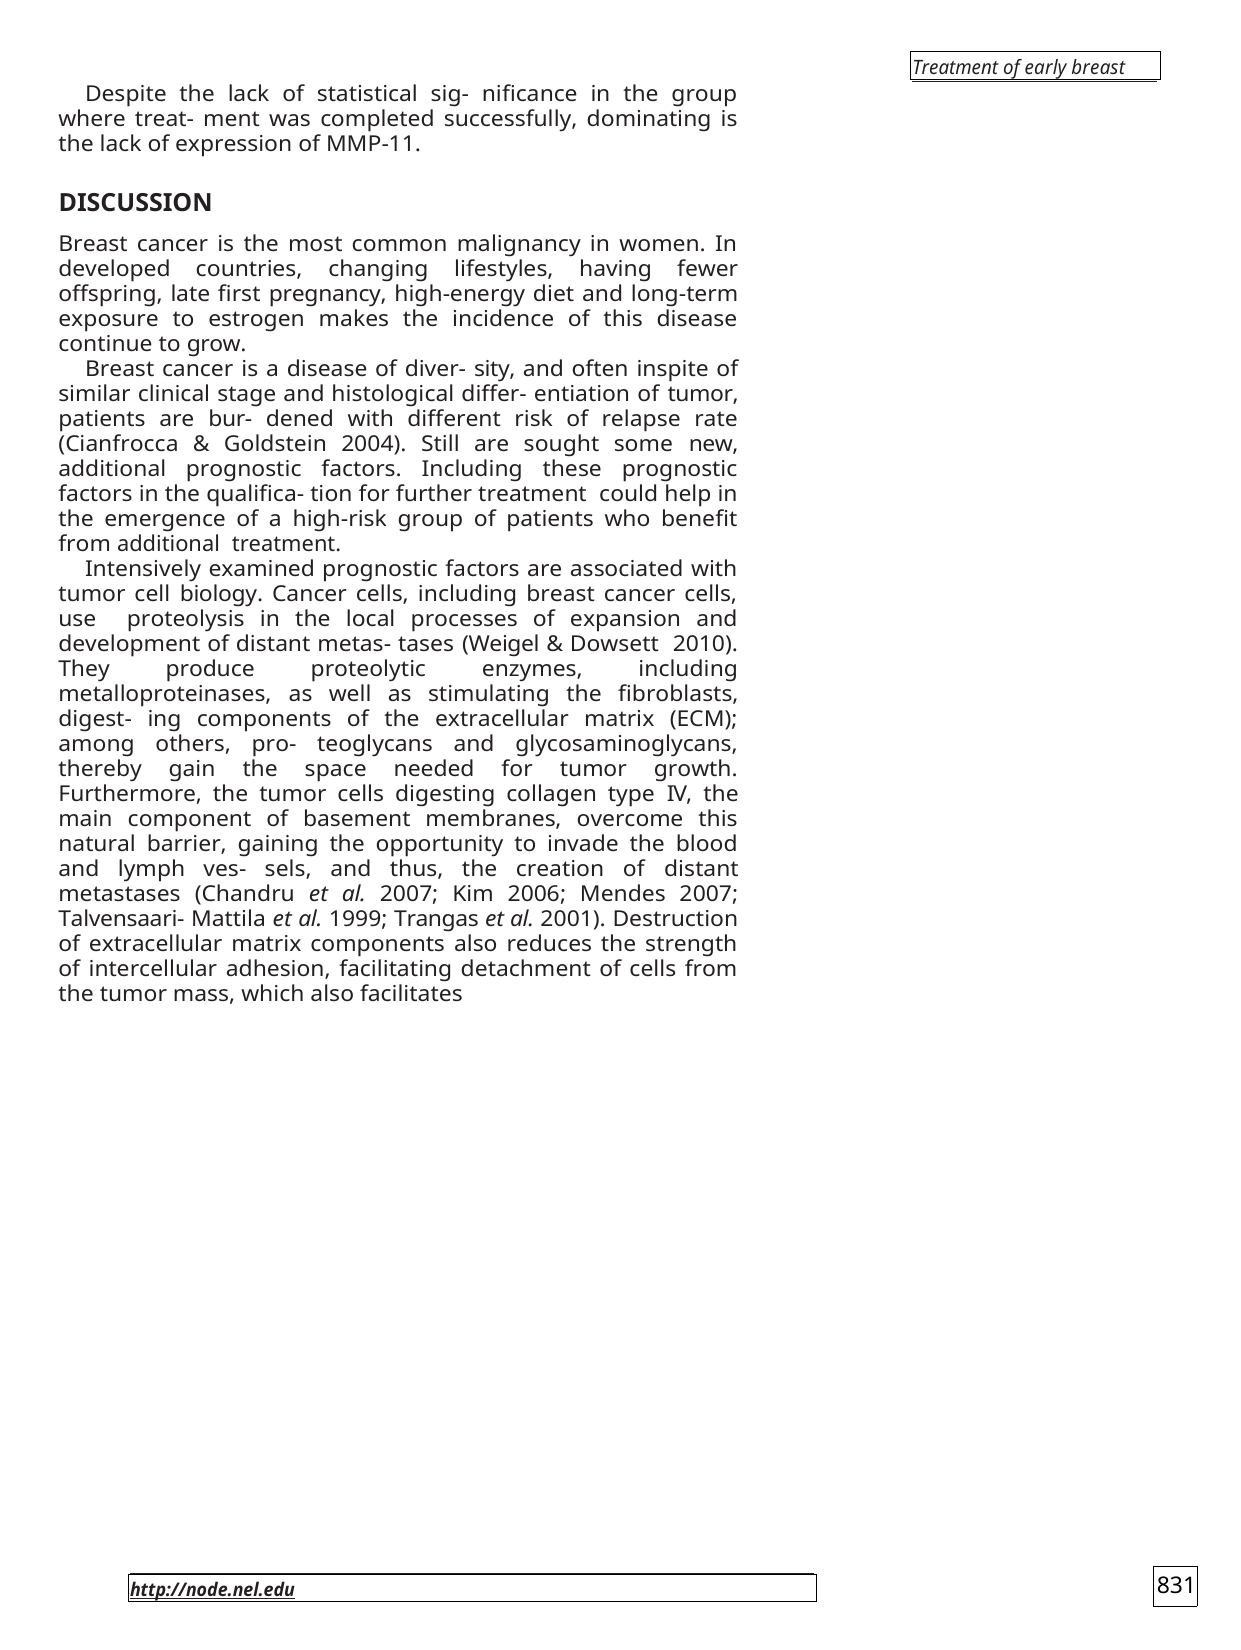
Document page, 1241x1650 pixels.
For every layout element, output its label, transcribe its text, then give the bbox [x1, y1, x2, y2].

subtitle DISCUSSION [58, 184, 749, 218]
text Breast cancer is a disease of diver- sity, and often inspite of similar clinical stage and histological differ- entiation of tumor, patients are bur- dened with different risk of relapse rate (Cianfrocca & Goldstein 2004). Still are sought some new, additional prognostic factors. Including these prognostic factors in the qualifica- tion for further treatment could help in the emergence of a high-risk group of patients who benefit from additional treatment. [58, 356, 738, 556]
text Breast cancer is the most common malignancy in women. In developed countries, changing lifestyles, having fewer offspring, late first pregnancy, high-energy diet and long-term exposure to estrogen makes the incidence of this disease continue to grow. [58, 231, 738, 356]
text Despite the lack of statistical sig- nificance in the group where treat- ment was completed successfully, dominating is the lack of expression of MMP-11. [58, 81, 738, 156]
text Intensively examined prognostic factors are associated with tumor cell biology. Cancer cells, including breast cancer cells, use proteolysis in the local processes of expansion and development of distant metas- tases (Weigel & Dowsett 2010). They produce proteolytic enzymes, including metalloproteinases, as well as stimulating the fibroblasts, digest- ing components of the extracellular matrix (ECM); among others, pro- teoglycans and glycosaminoglycans, thereby gain the space needed for tumor growth. Furthermore, the tumor cells digesting collagen type IV, the main component of basement membranes, overcome this natural barrier, gaining the opportunity to invade the blood and lymph ves- sels, and thus, the creation of distant metastases (Chandru et al. 2007; Kim 2006; Mendes 2007; Talvensaari- Mattila et al. 1999; Trangas et al. 2001). Destruction of extracellular matrix components also reduces the strength of intercellular adhesion, facilitating detachment of cells from the tumor mass, which also facilitates [58, 556, 738, 1006]
